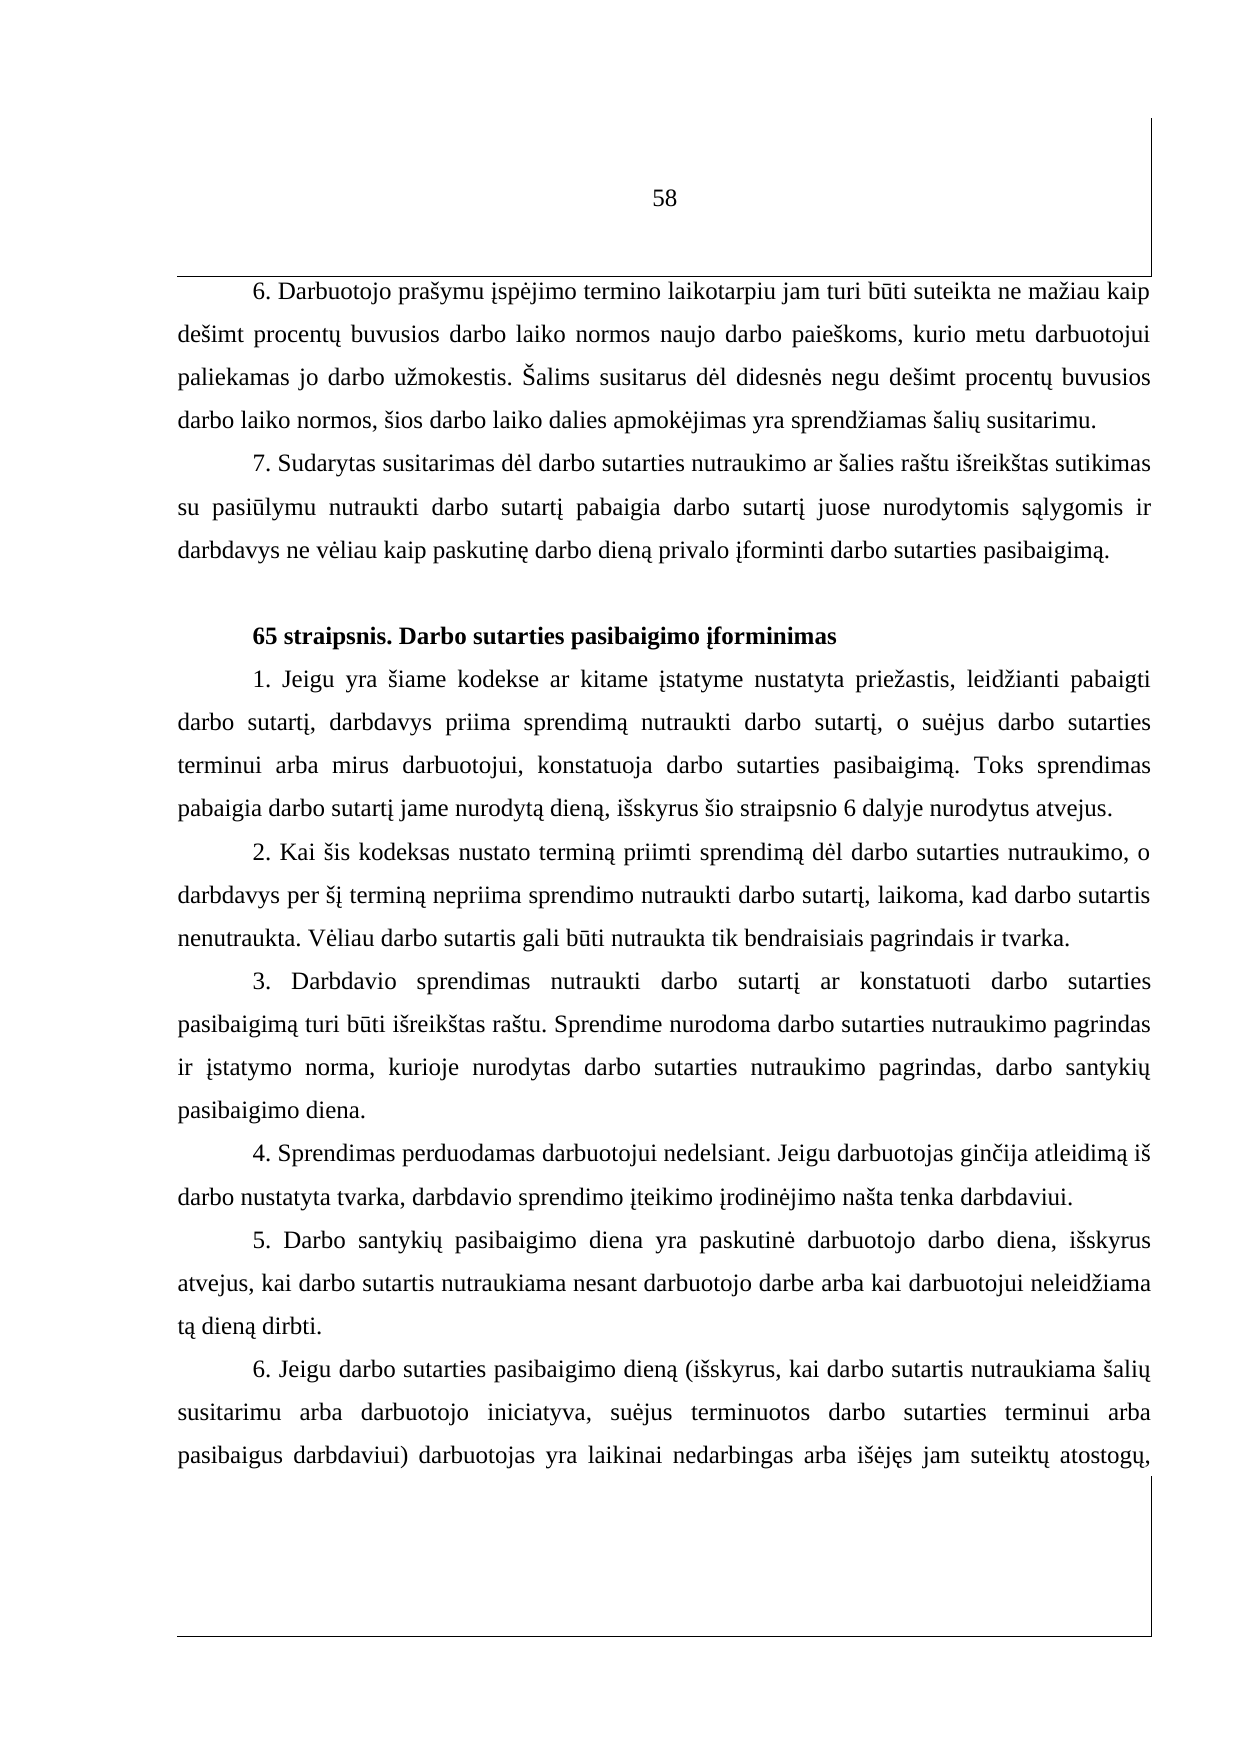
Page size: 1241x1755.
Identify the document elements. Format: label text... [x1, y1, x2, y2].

subtitle 65 straipsnis. Darbo sutarties pasibaigimo įforminimas [177, 621, 1152, 650]
text 5. Darbo santykių pasibaigimo diena yra paskutinė darbuotojo darbo diena, išskyrus atvejus, kai darbo sutartis nutraukiama nesant darbuotojo darbe arba kai darbuotojui neleidžiama tą dieną dirbti. [177, 1225, 1152, 1340]
text 4. Sprendimas perduodamas darbuotojui nedelsiant. Jeigu darbuotojas ginčija atleidimą iš darbo nustatyta tvarka, darbdavio sprendimo įteikimo įrodinėjimo našta tenka darbdaviui. [177, 1138, 1152, 1210]
text 6. Darbuotojo prašymu įspėjimo termino laikotarpiu jam turi būti suteikta ne mažiau kaip dešimt procentų buvusios darbo laiko normos naujo darbo paieškoms, kurio metu darbuotojui paliekamas jo darbo užmokestis. Šalims susitarus dėl didesnės negu dešimt procentų buvusios darbo laiko normos, šios darbo laiko dalies apmokėjimas yra sprendžiamas šalių susitarimu. [177, 276, 1152, 434]
text 2. Kai šis kodeksas nustato terminą priimti sprendimą dėl darbo sutarties nutraukimo, o darbdavys per šį terminą nepriima sprendimo nutraukti darbo sutartį, laikoma, kad darbo sutartis nenutraukta. Vėliau darbo sutartis gali būti nutraukta tik bendraisiais pagrindais ir tvarka. [177, 837, 1152, 952]
text 6. Jeigu darbo sutarties pasibaigimo dieną (išskyrus, kai darbo sutartis nutraukiama šalių susitarimu arba darbuotojo iniciatyva, suėjus terminuotos darbo sutarties terminui arba pasibaigus darbdaviui) darbuotojas yra laikinai nedarbingas arba išėjęs jam suteiktų atostogų, [177, 1354, 1152, 1469]
text 1. Jeigu yra šiame kodekse ar kitame įstatyme nustatyta priežastis, leidžianti pabaigti darbo sutartį, darbdavys priima sprendimą nutraukti darbo sutartį, o suėjus darbo sutarties terminui arba mirus darbuotojui, konstatuoja darbo sutarties pasibaigimą. Toks sprendimas pabaigia darbo sutartį jame nurodytą dieną, išskyrus šio straipsnio 6 dalyje nurodytus atvejus. [177, 664, 1152, 822]
text 7. Sudarytas susitarimas dėl darbo sutarties nutraukimo ar šalies raštu išreikštas sutikimas su pasiūlymu nutraukti darbo sutartį pabaigia darbo sutartį juose nurodytomis sąlygomis ir darbdavys ne vėliau kaip paskutinę darbo dieną privalo įforminti darbo sutarties pasibaigimą. [177, 448, 1152, 563]
text 3. Darbdavio sprendimas nutraukti darbo sutartį ar konstatuoti darbo sutarties pasibaigimą turi būti išreikštas raštu. Sprendime nurodoma darbo sutarties nutraukimo pagrindas ir įstatymo norma, kurioje nurodytas darbo sutarties nutraukimo pagrindas, darbo santykių pasibaigimo diena. [177, 966, 1152, 1124]
